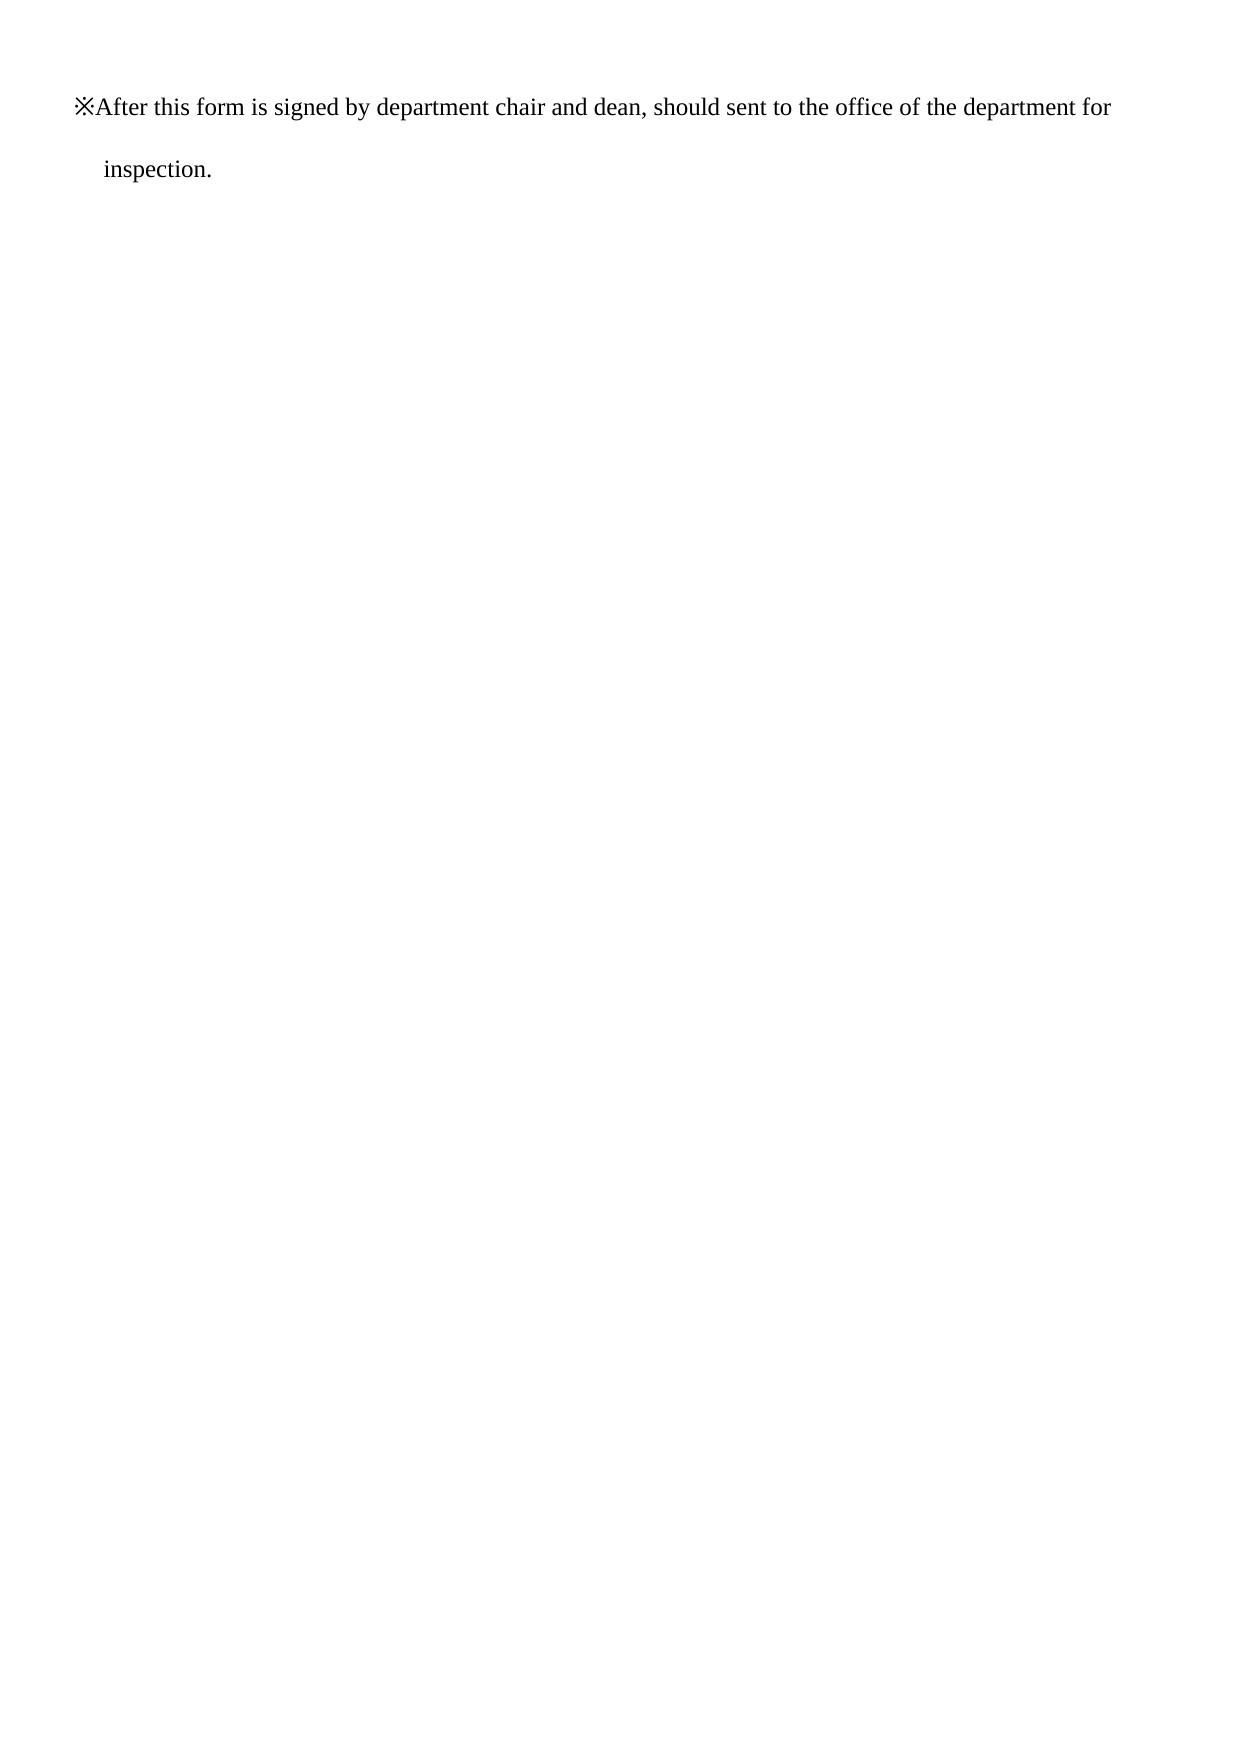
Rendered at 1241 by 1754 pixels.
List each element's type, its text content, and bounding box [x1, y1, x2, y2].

text ※After this form is signed by department chair and dean, should sent to the office of the department for inspection. [74, 64, 1122, 189]
